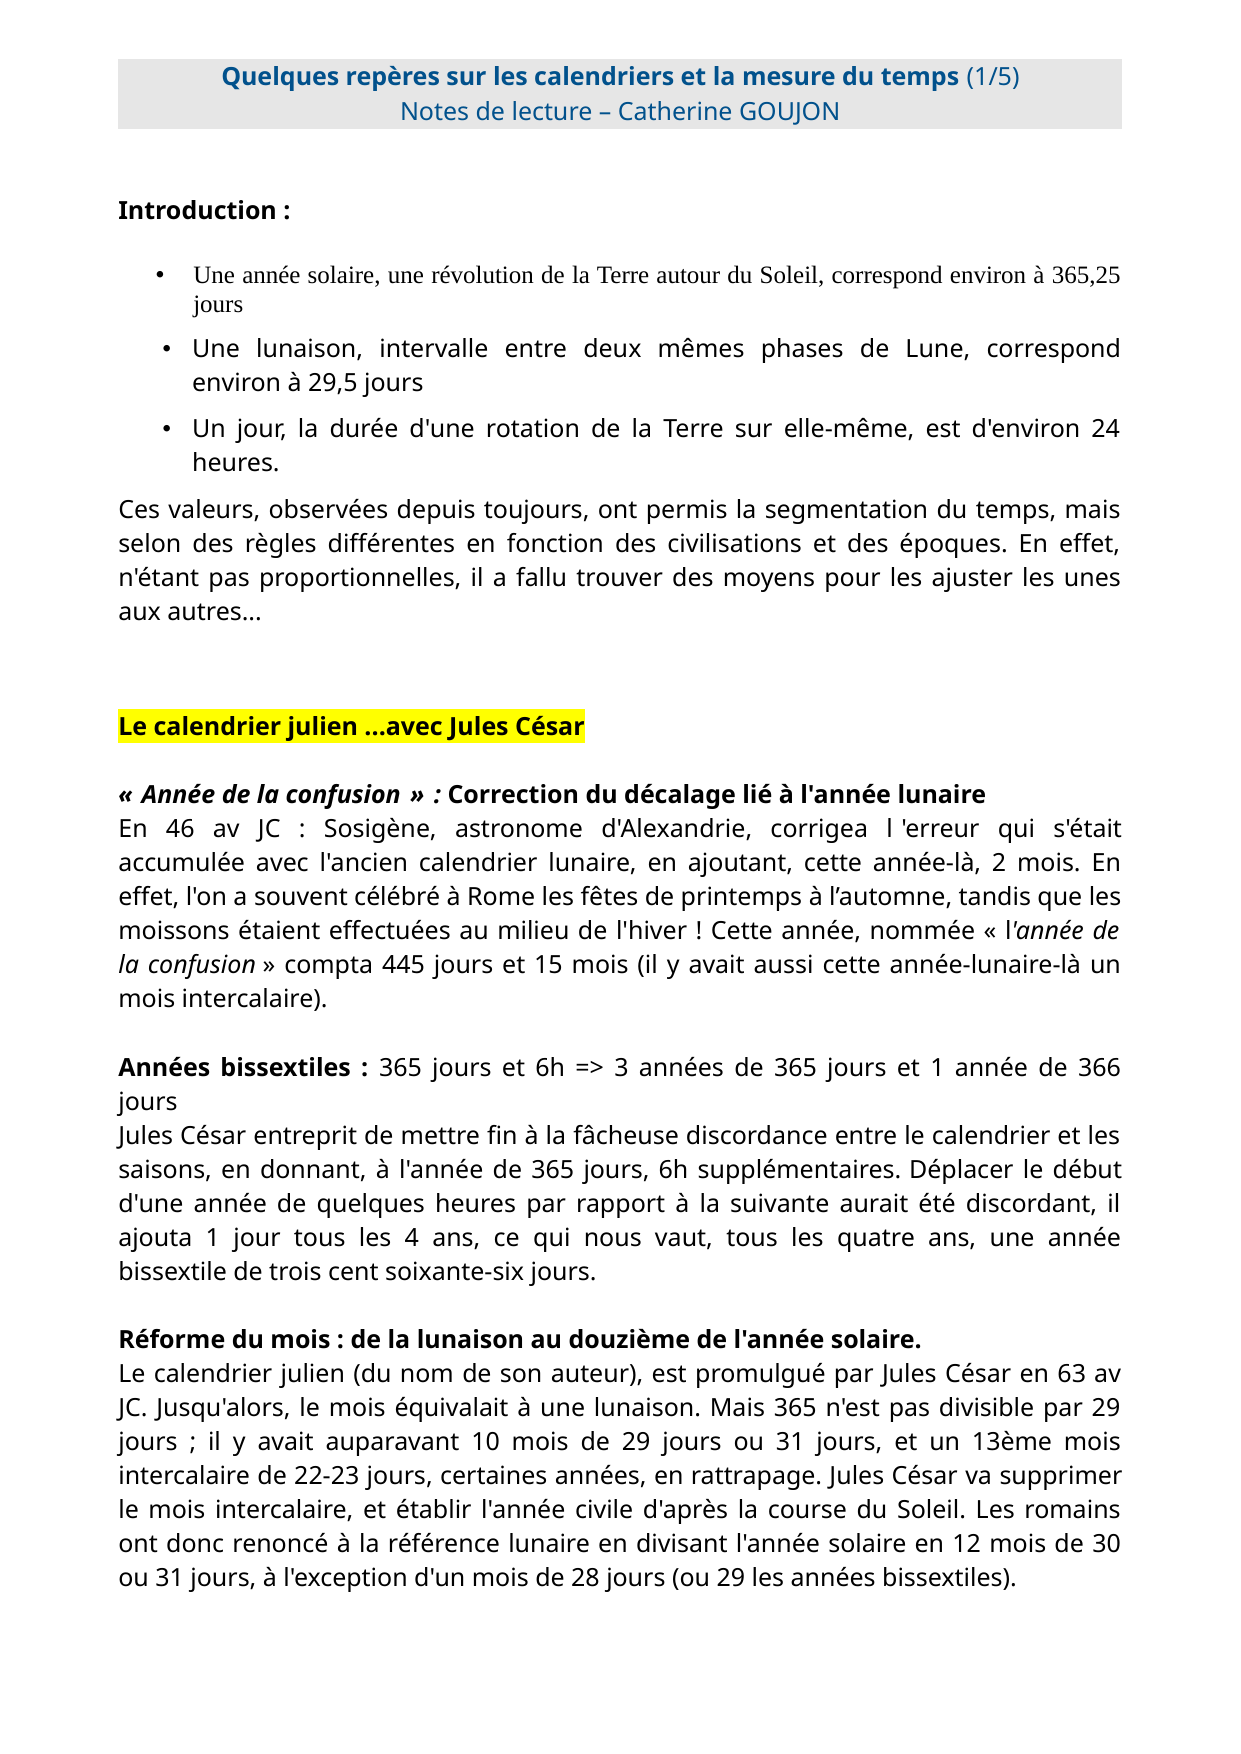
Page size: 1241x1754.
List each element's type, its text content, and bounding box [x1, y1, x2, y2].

list Une lunaison, intervalle entre deux mêmes phases de Lune, correspond environ à 29,5 jours [162, 330, 1122, 398]
text Ces valeurs, observées depuis toujours, ont permis la segmentation du temps, mais selon des règles différentes en fonction des civilisations et des époques. En effet, n'étant pas proportionnelles, il a fallu trouver des moyens pour les ajuster les unes aux autres... [118, 492, 1122, 628]
text Le calendrier julien (du nom de son auteur), est promulgué par Jules César en 63 av JC. Jusqu'alors, le mois équivalait à une lunaison. Mais 365 n'est pas divisible par 29 jours ; il y avait auparavant 10 mois de 29 jours ou 31 jours, et un 13ème mois intercalaire de 22-23 jours, certaines années, en rattrapage. Jules César va supprimer le mois intercalaire, et établir l'année civile d'après la course du Soleil. Les romains ont donc renoncé à la référence lunaire en divisant l'année solaire en 12 mois de 30 ou 31 jours, à l'exception d'un mois de 28 jours (ou 29 les années bissextiles). [118, 1356, 1122, 1594]
text Introduction : [118, 192, 1122, 226]
list Un jour, la durée d'une rotation de la Terre sur elle-même, est d'environ 24 heures. [162, 411, 1122, 479]
text Réforme du mois : de la lunaison au douzième de l'année solaire. [118, 1322, 1122, 1356]
text En 46 av JC : Sosigène, astronome d'Alexandrie, corrigea l 'erreur qui s'était accumulée avec l'ancien calendrier lunaire, en ajoutant, cette année-là, 2 mois. En effet, l'on a souvent célébré à Rome les fêtes de printemps à l’automne, tandis que les moissons étaient effectuées au milieu de l'hiver ! Cette année, nommée « l'année de la confusion » compta 445 jours et 15 mois (il y avait aussi cette année-lunaire-là un mois intercalaire). [118, 811, 1122, 1015]
text Années bissextiles : 365 jours et 6h => 3 années de 365 jours et 1 année de 366 jours [118, 1049, 1122, 1117]
text « Année de la confusion » : Correction du décalage lié à l'année lunaire [118, 777, 1122, 811]
text Le calendrier julien ...avec Jules César [118, 708, 1122, 743]
text Jules César entreprit de mettre fin à la fâcheuse discordance entre le calendrier et les saisons, en donnant, à l'année de 365 jours, 6h supplémentaires. Déplacer le début d'une année de quelques heures par rapport à la suivante aurait été discordant, il ajouta 1 jour tous les 4 ans, ce qui nous vaut, tous les quatre ans, une année bissextile de trois cent soixante-six jours. [118, 1117, 1122, 1288]
list Une année solaire, une révolution de la Terre autour du Soleil, correspond environ à 365,25 jours [156, 260, 1122, 318]
